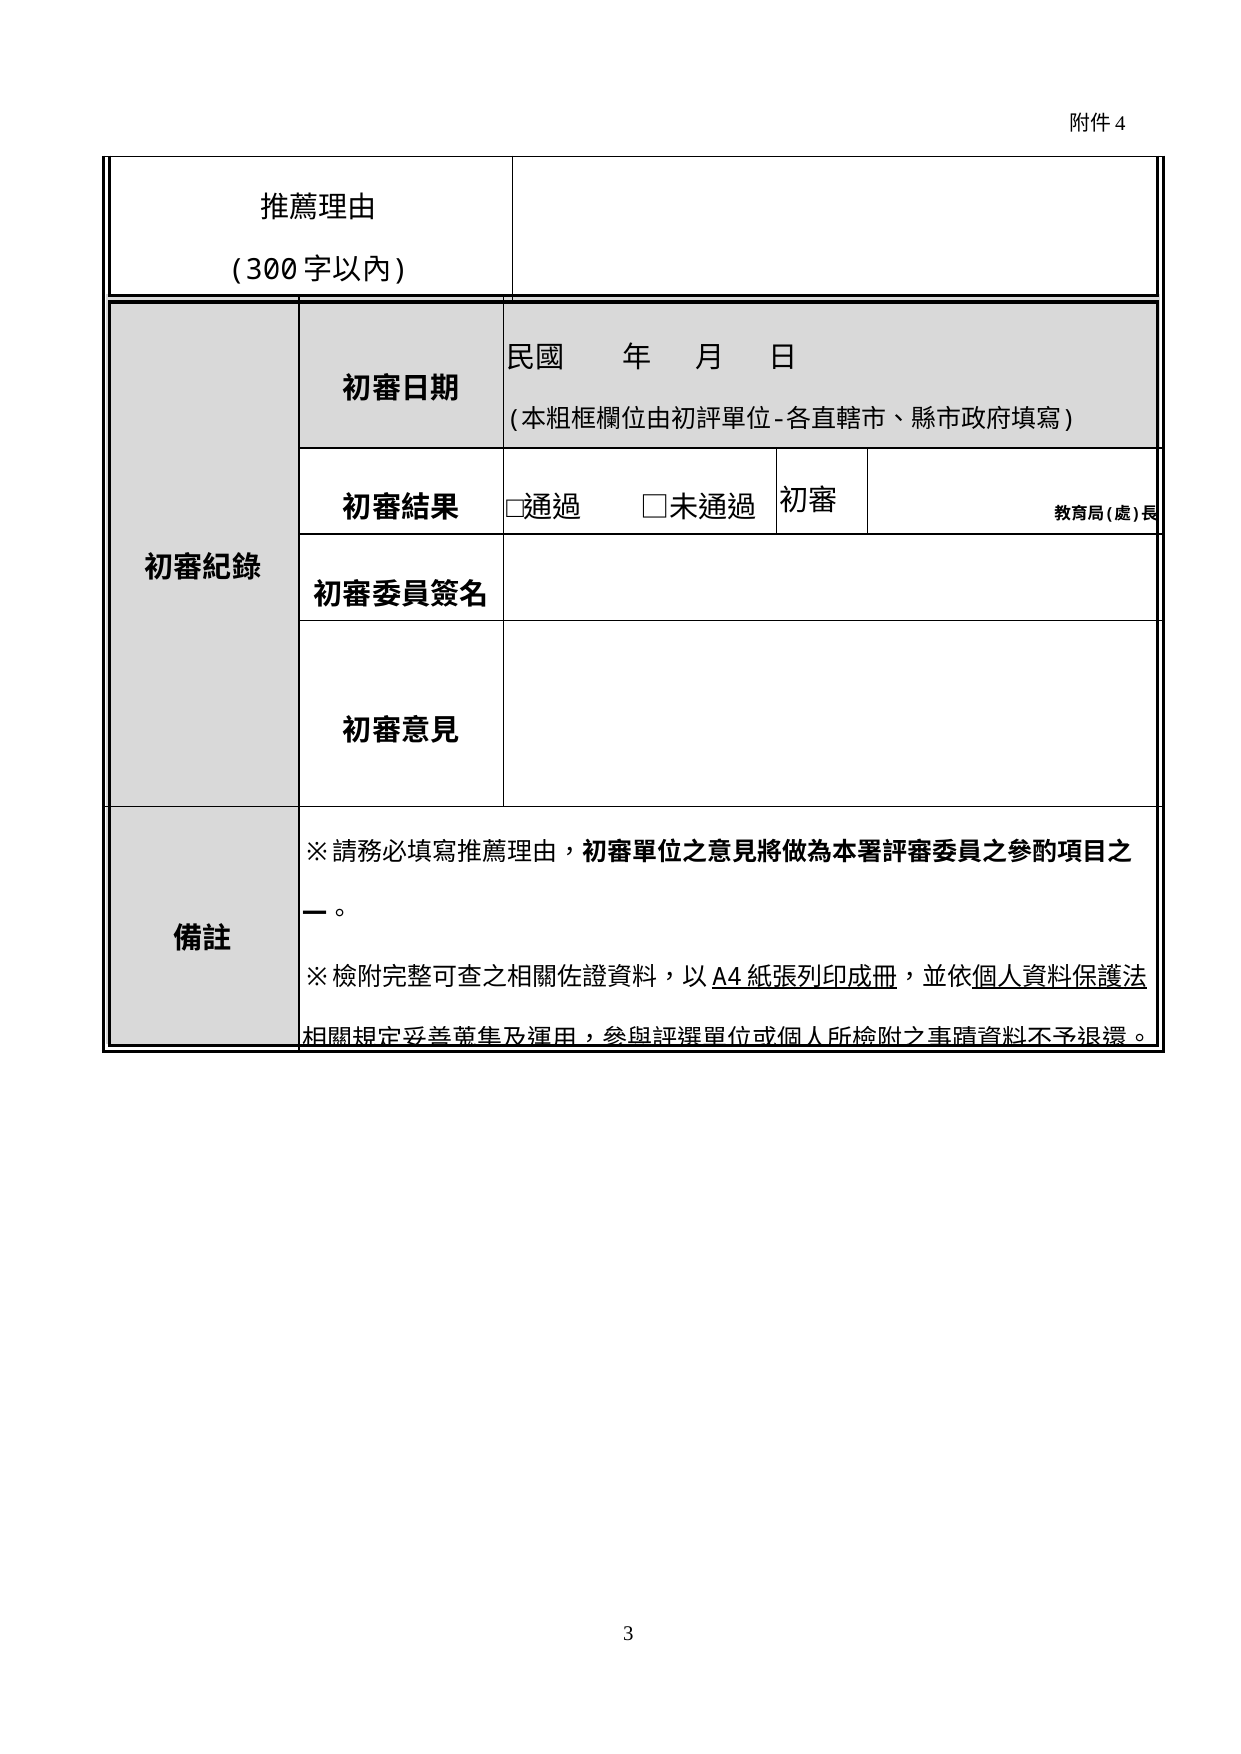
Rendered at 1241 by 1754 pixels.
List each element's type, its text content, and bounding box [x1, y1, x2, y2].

table_cell 教育局(處)長 [868, 449, 1156, 533]
table_cell 民國 年 月 日 (本粗框欄位由初評單位-各直轄市、縣市政府填寫) [513, 294, 1160, 447]
table_cell [504, 621, 1156, 806]
table_cell 初審紀錄 [106, 294, 298, 806]
table_cell 備註 [111, 807, 298, 1044]
table_cell 初審意見 [300, 621, 503, 806]
table_cell 初審委員簽名 [300, 535, 503, 619]
table_cell 初審單位主管簽章 [777, 449, 867, 533]
table_cell 民國 年 月 日 (本粗框欄位由初評單位-各直轄市、縣市政府填寫) [504, 304, 1156, 447]
table_cell [513, 157, 1156, 294]
table_cell 推薦理由 (‬300字以內)‬‬ [111, 157, 512, 294]
table_cell [504, 535, 1156, 619]
table_cell □通過 □未通過 [504, 449, 776, 533]
table_cell 初審結果 [300, 449, 503, 533]
table_cell 初審日期 [300, 304, 503, 447]
table_cell ※請務必填寫推薦理由，初審單位之意見將做為本署評審委員之參酌項目之一。 ※檢附完整可查之相關佐證資料，以A4紙張列印成冊，並依個人資料保護法相關規定妥善蒐集及運用，參與評選單位或個人所檢附之事蹟資料不予退還。 [300, 807, 1156, 1044]
